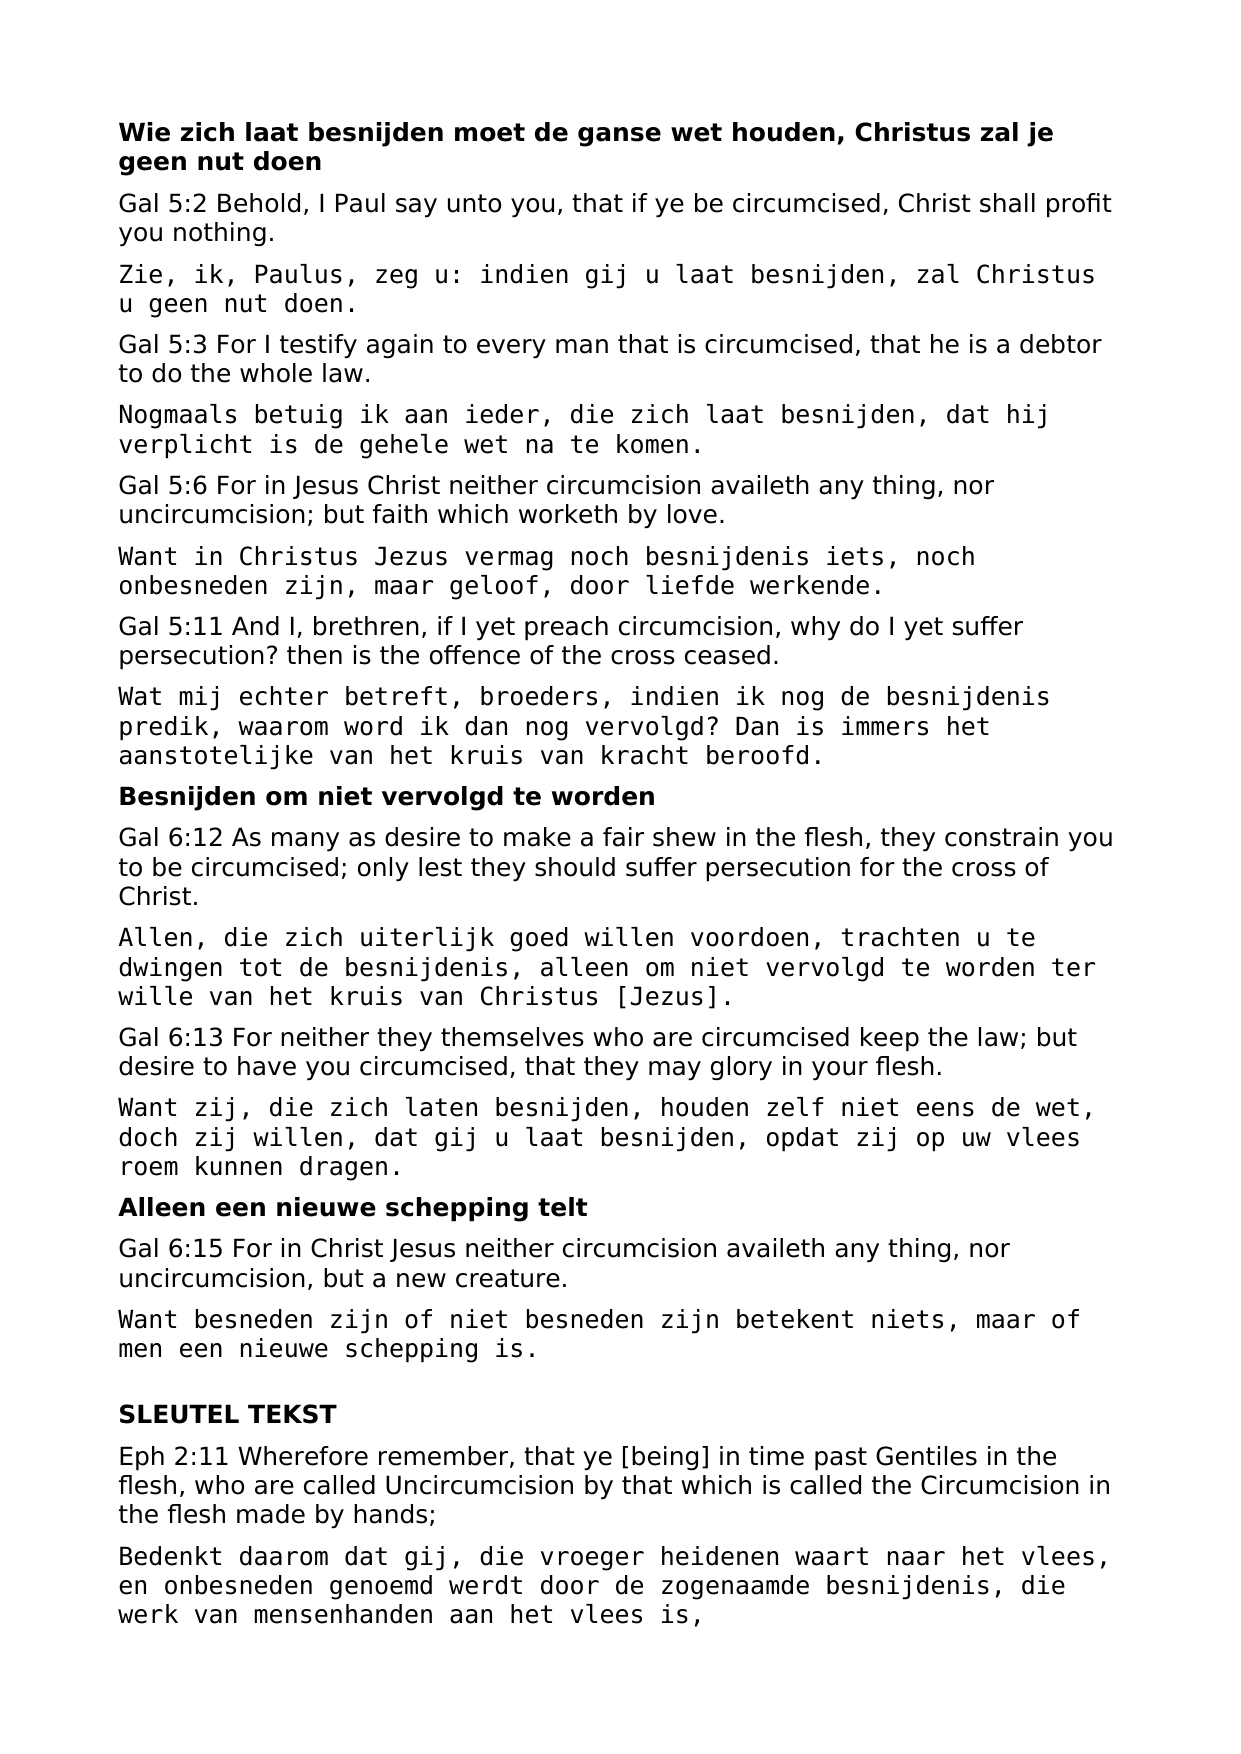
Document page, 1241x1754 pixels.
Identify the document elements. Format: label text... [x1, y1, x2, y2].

text Nogmaals betuig ik aan ieder, die zich laat besnijden, dat hij verplicht is de gehele wet na te komen. [118, 401, 1122, 459]
text Alleen een nieuwe schepping telt [118, 1193, 1122, 1222]
text Want in Christus Jezus vermag noch besnijdenis iets, noch onbesneden zijn, maar geloof, door liefde werkende. [118, 542, 1122, 600]
text Want zij, die zich laten besnijden, houden zelf niet eens de wet, doch zij willen, dat gij u laat besnijden, opdat zij op uw vlees roem kunnen dragen. [118, 1094, 1122, 1181]
text Gal 5:2 Behold, I Paul say unto you, that if ye be circumcised, Christ shall profit you nothing. [118, 189, 1122, 247]
text Bedenkt daarom dat gij, die vroeger heidenen waart naar het vlees, en onbesneden genoemd werdt door de zogenaamde besnijdenis, die werk van mensenhanden aan het vlees is, [118, 1542, 1122, 1630]
text Want besneden zijn of niet besneden zijn betekent niets, maar of men een nieuwe schepping is. [118, 1305, 1122, 1364]
text Gal 5:11 And I, brethren, if I yet preach circumcision, why do I yet suffer persecution? then is the offence of the cross ceased. [118, 612, 1122, 670]
text Gal 5:3 For I testify again to every man that is circumcised, that he is a debtor to do the whole law. [118, 330, 1122, 388]
text Gal 6:13 For neither they themselves who are circumcised keep the law; but desire to have you circumcised, that they may glory in your flesh. [118, 1023, 1122, 1081]
text Wie zich laat besnijden moet de ganse wet houden, Christus zal je geen nut doen [118, 118, 1122, 176]
text Wat mij echter betreft, broeders, indien ik nog de besnijdenis predik, waarom word ik dan nog vervolgd? Dan is immers het aanstotelijke van het kruis van kracht beroofd. [118, 683, 1122, 770]
text Zie, ik, Paulus, zeg u: indien gij u laat besnijden, zal Christus u geen nut doen. [118, 260, 1122, 318]
text Eph 2:11 Wherefore remember, that ye [being] in time past Gentiles in the flesh, who are called Uncircumcision by that which is called the Circumcision in the flesh made by hands; [118, 1442, 1122, 1530]
text Gal 6:15 For in Christ Jesus neither circumcision availeth any thing, nor uncircumcision, but a new creature. [118, 1234, 1122, 1293]
text Allen, die zich uiterlijk goed willen voordoen, trachten u te dwingen tot de besnijdenis, alleen om niet vervolgd te worden ter wille van het kruis van Christus [Jezus]. [118, 923, 1122, 1011]
text Besnijden om niet vervolgd te worden [118, 782, 1122, 811]
subtitle SLEUTEL TEKST [118, 1401, 1122, 1430]
text Gal 5:6 For in Jesus Christ neither circumcision availeth any thing, nor uncircumcision; but faith which worketh by love. [118, 471, 1122, 529]
text Gal 6:12 As many as desire to make a fair shew in the flesh, they constrain you to be circumcised; only lest they should suffer persecution for the cross of Christ. [118, 823, 1122, 911]
